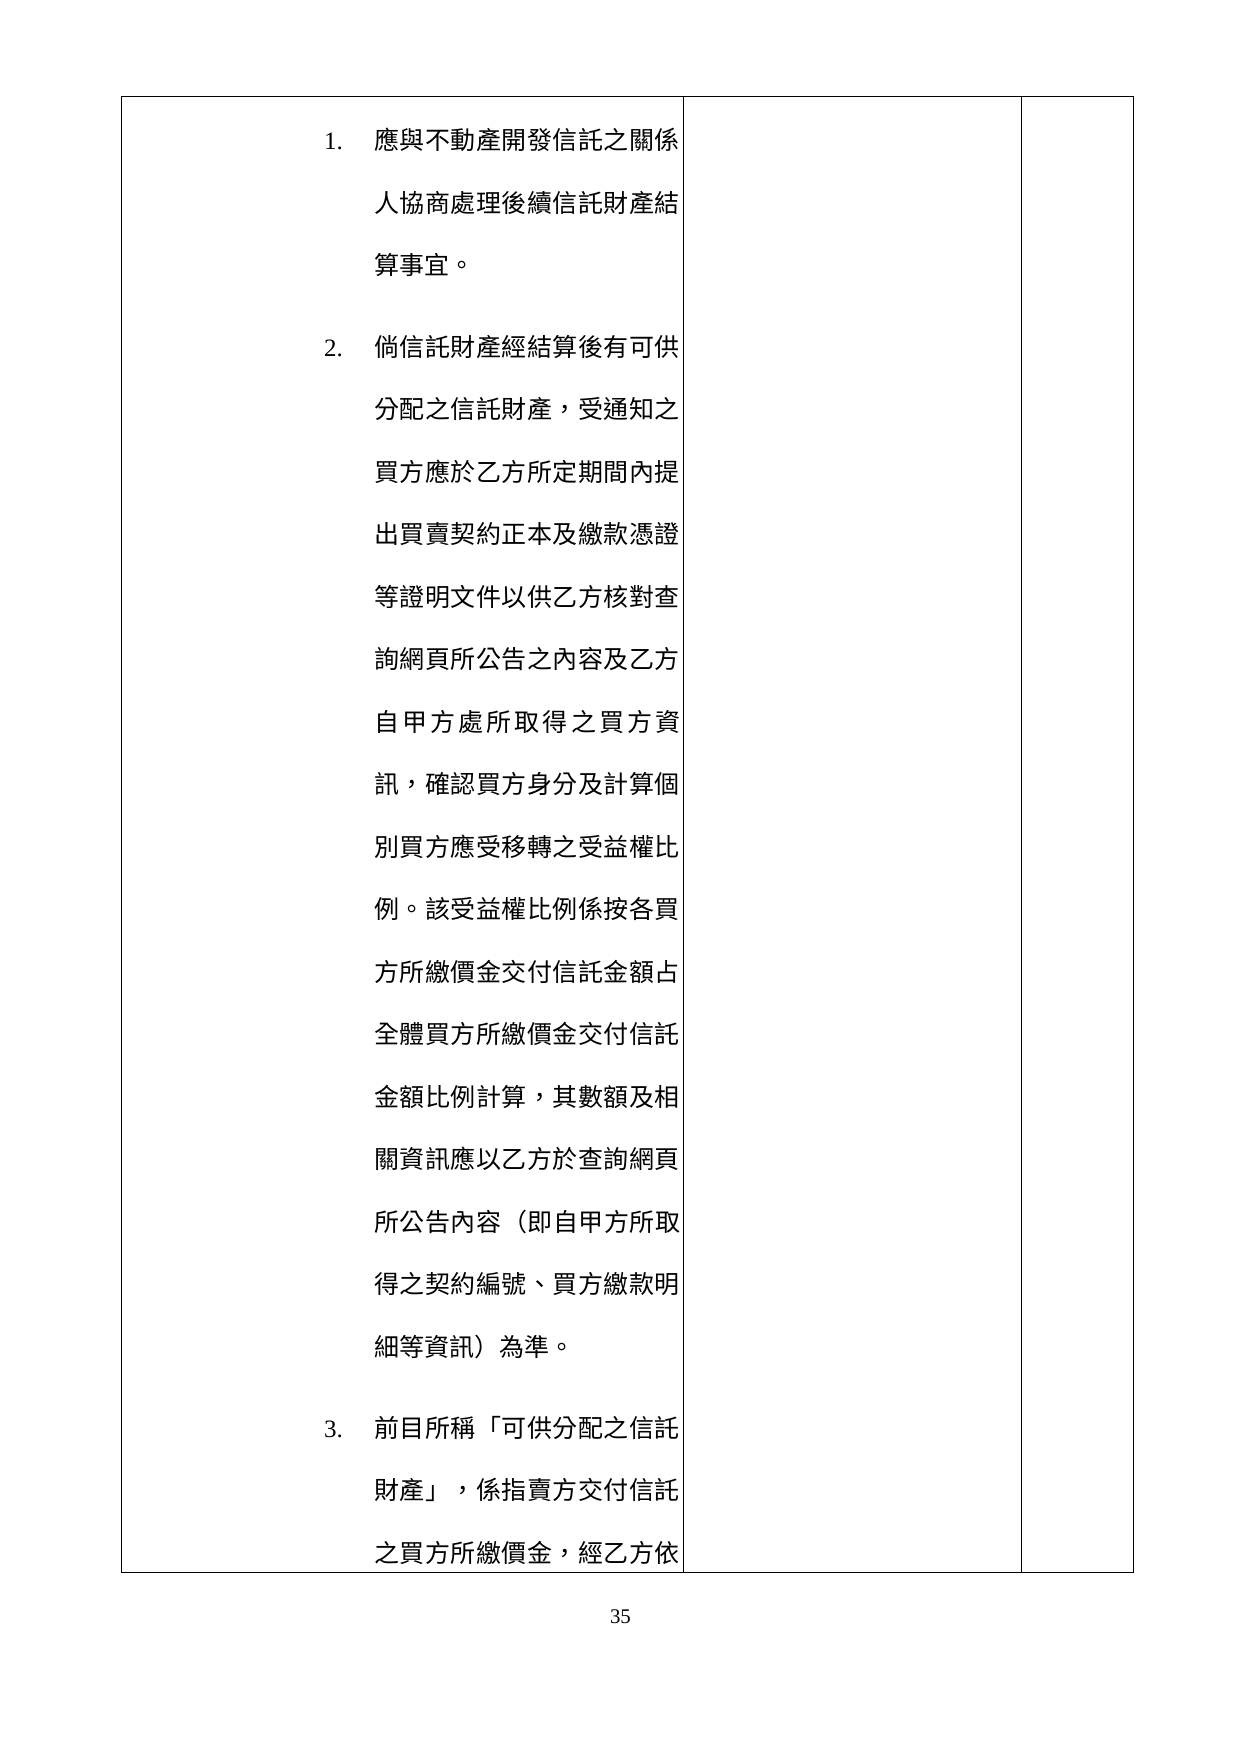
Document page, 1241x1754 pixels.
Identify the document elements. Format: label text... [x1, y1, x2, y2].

table_cell [684, 97, 1021, 1572]
table_cell [1022, 97, 1133, 1572]
table_cell 第十九條 信託關係消滅時信託財產之歸屬 信託關係消滅時，除因有續建而應依續建機制或相關約定辦理者外，乙方應依下列情形，分別將信託財產交付甲方或將受益權歸屬予買方： （一） 信託關係因信託目的已完成而消滅時，乙方應依甲方指示將信託財產返還甲方或甲方指定之人買方。信託專戶內之款項於完納稅捐並扣除本契約所應支付之信託報酬及各項費用後，如有剩餘，返還甲方，如有不足，應由甲方負責償還。買方於信託關係消滅後，如發現工程品質有瑕疵或有第三人設定權利之情形，該「物之瑕疵」或「權利瑕疵」應由甲方自行處理。如尚存有甲方應負擔之相關費用（包括但不限於稅捐、管理費）時，亦同。 （二） 於發生本契約第二條第四項所定「特定事由」時，除有應依法院強制執行之裁定、命令辦理者外，甲方就買方所繳價金交付信託所享有之受益權應歸屬於買方，乙方應依下列方式辦理： 應與不動產開發信託之關係人協商處理後續信託財產結算事宜。 倘信託財產經結算後有可供分配之信託財產，受通知之買方應於乙方所定期間內提出買賣契約正本及繳款憑證等證明文件以供乙方核對查詢網頁所公告之內容及乙方自甲方處所取得之買方資訊，確認買方身分及計算個別買方應受移轉之受益權比例。該受益權比例係按各買方所繳價金交付信託金額占全體買方所繳價金交付信託金額比例計算，其數額及相關資訊應以乙方於查詢網頁所公告內容（即自甲方所取得之契約編號、買方繳款明細等資訊）為準。 前目所稱「可供分配之信託財產」，係指賣方交付信託之買方所繳價金，經乙方依本契約專款專用所餘款項。 信託專戶之財產經結算，並扣除信託報酬及處理信託事務之相關必要費用後，如已無剩餘信託財產可供分配予買方，乙方應即依甲方已提供之買方資訊辦理通知，並於查詢網頁公告信託財產之結算資訊。 乙方得視需要依本契約附件一所載受益權人會議規則通知預售屋買方召開「受益權人會議」，討論有關信託財產之分配事宜、報告信託財產目前之狀況或可供分配之信託財產依受益權比例計算分配之結果。 甲方未依本契約約定支付相關稅費及清償一切債務前，乙方得拒絕返還信託財產，並得處分信託財產抵償之，甲方不得異議。 [122, 97, 683, 1572]
